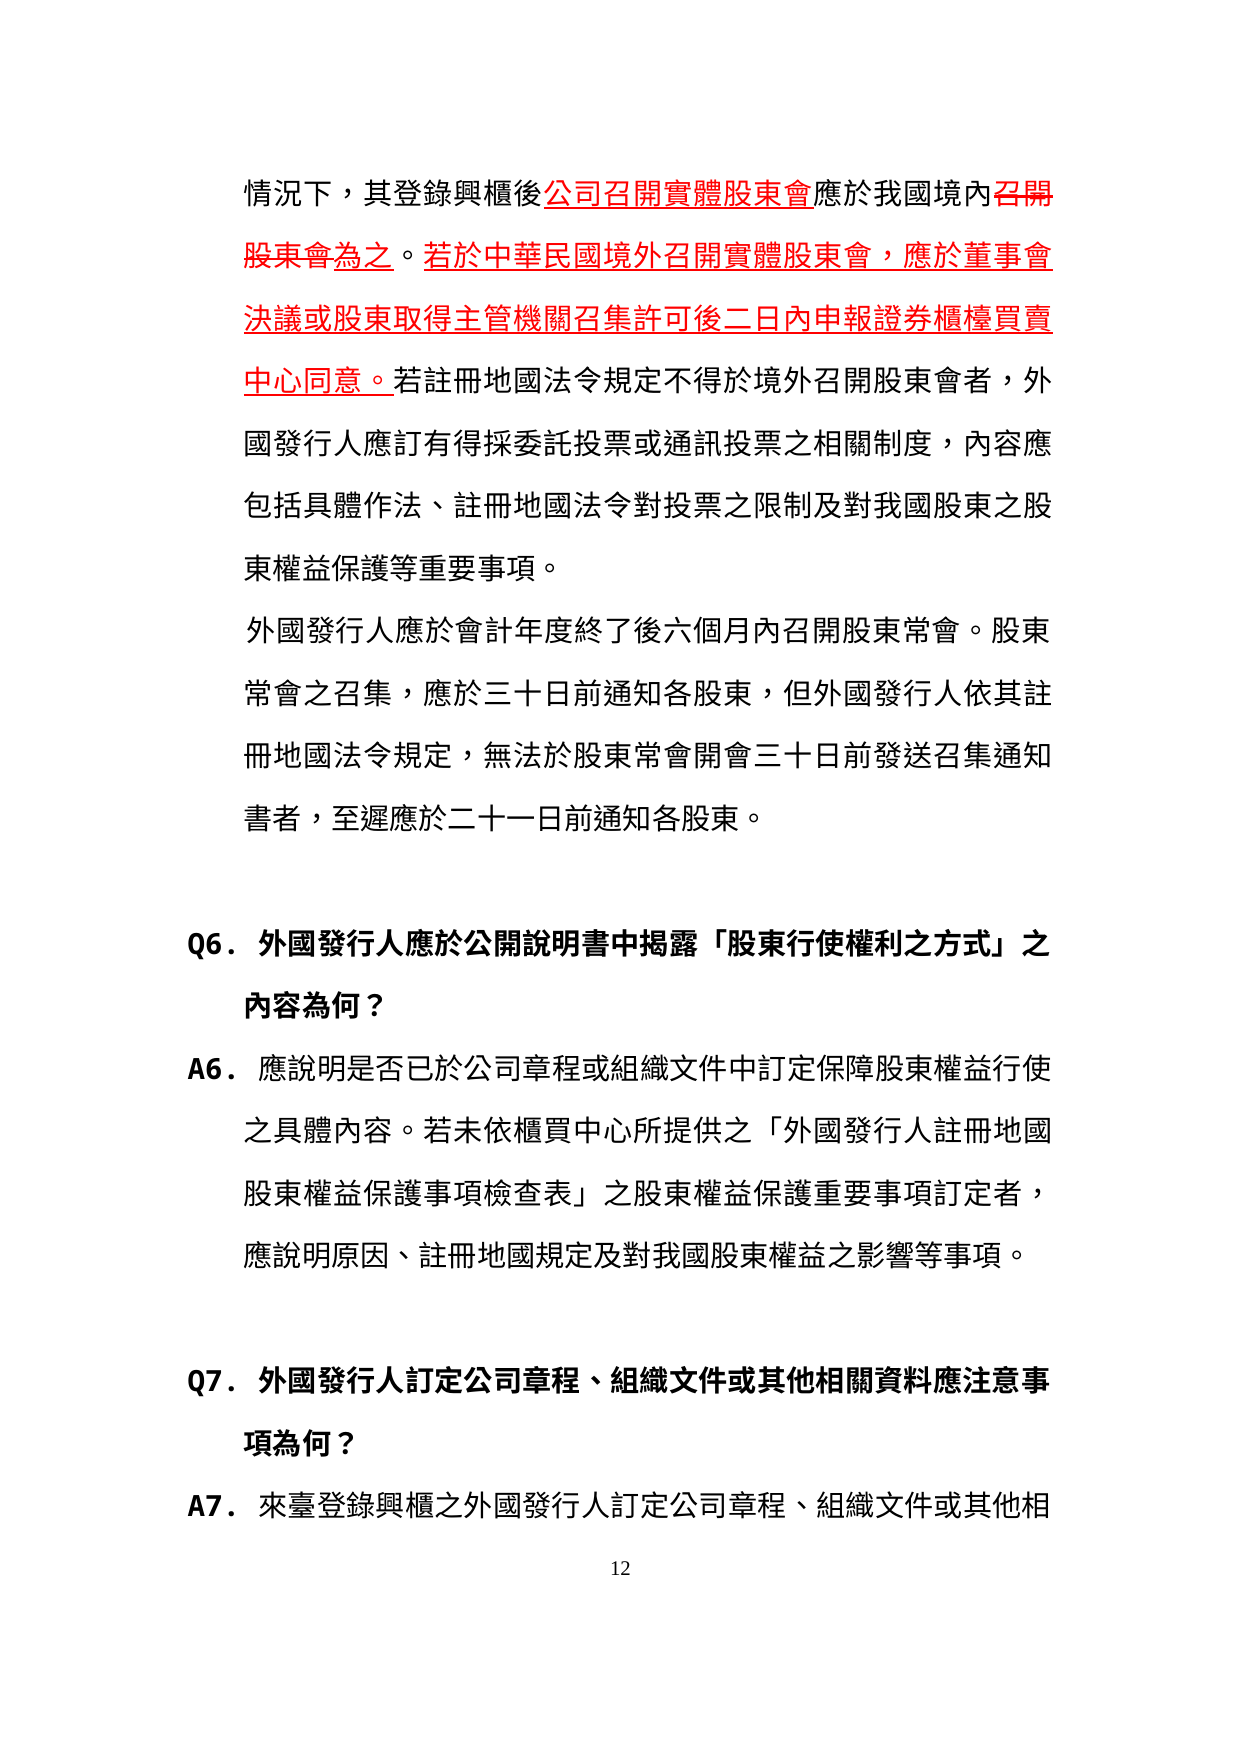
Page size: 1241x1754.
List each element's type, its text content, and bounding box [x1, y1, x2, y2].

text A7. 來臺登錄興櫃之外國發行人訂定公司章程、組織文件或其他相 [187, 1462, 1053, 1525]
text 情況下，其登錄興櫃後公司召開實體股東會應於我國境內召開股東會為之。若於中華民國境外召開實體股東會，應於董事會決議或股東取得主管機關召集許可後二日內申報證券櫃檯買賣中心同意。若註冊地國法令規定不得於境外召開股東會者，外國發行人應訂有得採委託投票或通訊投票之相關制度，內容應包括具體作法、註冊地國法令對投票之限制及對我國股東之股東權益保護等重要事項。 [187, 150, 1053, 587]
text Q6. 外國發行人應於公開說明書中揭露「股東行使權利之方式」之內容為何？ [187, 900, 1053, 1025]
text A6. 應說明是否已於公司章程或組織文件中訂定保障股東權益行使之具體內容。若未依櫃買中心所提供之「外國發行人註冊地國股東權益保護事項檢查表」之股東權益保護重要事項訂定者，應說明原因、註冊地國規定及對我國股東權益之影響等事項。 [187, 1025, 1053, 1275]
text 外國發行人應於會計年度終了後六個月內召開股東常會。股東常會之召集，應於三十日前通知各股東，但外國發行人依其註冊地國法令規定，無法於股東常會開會三十日前發送召集通知書者，至遲應於二十一日前通知各股東。 [243, 587, 1053, 837]
text Q7. 外國發行人訂定公司章程、組織文件或其他相關資料應注意事項為何？ [187, 1337, 1053, 1462]
